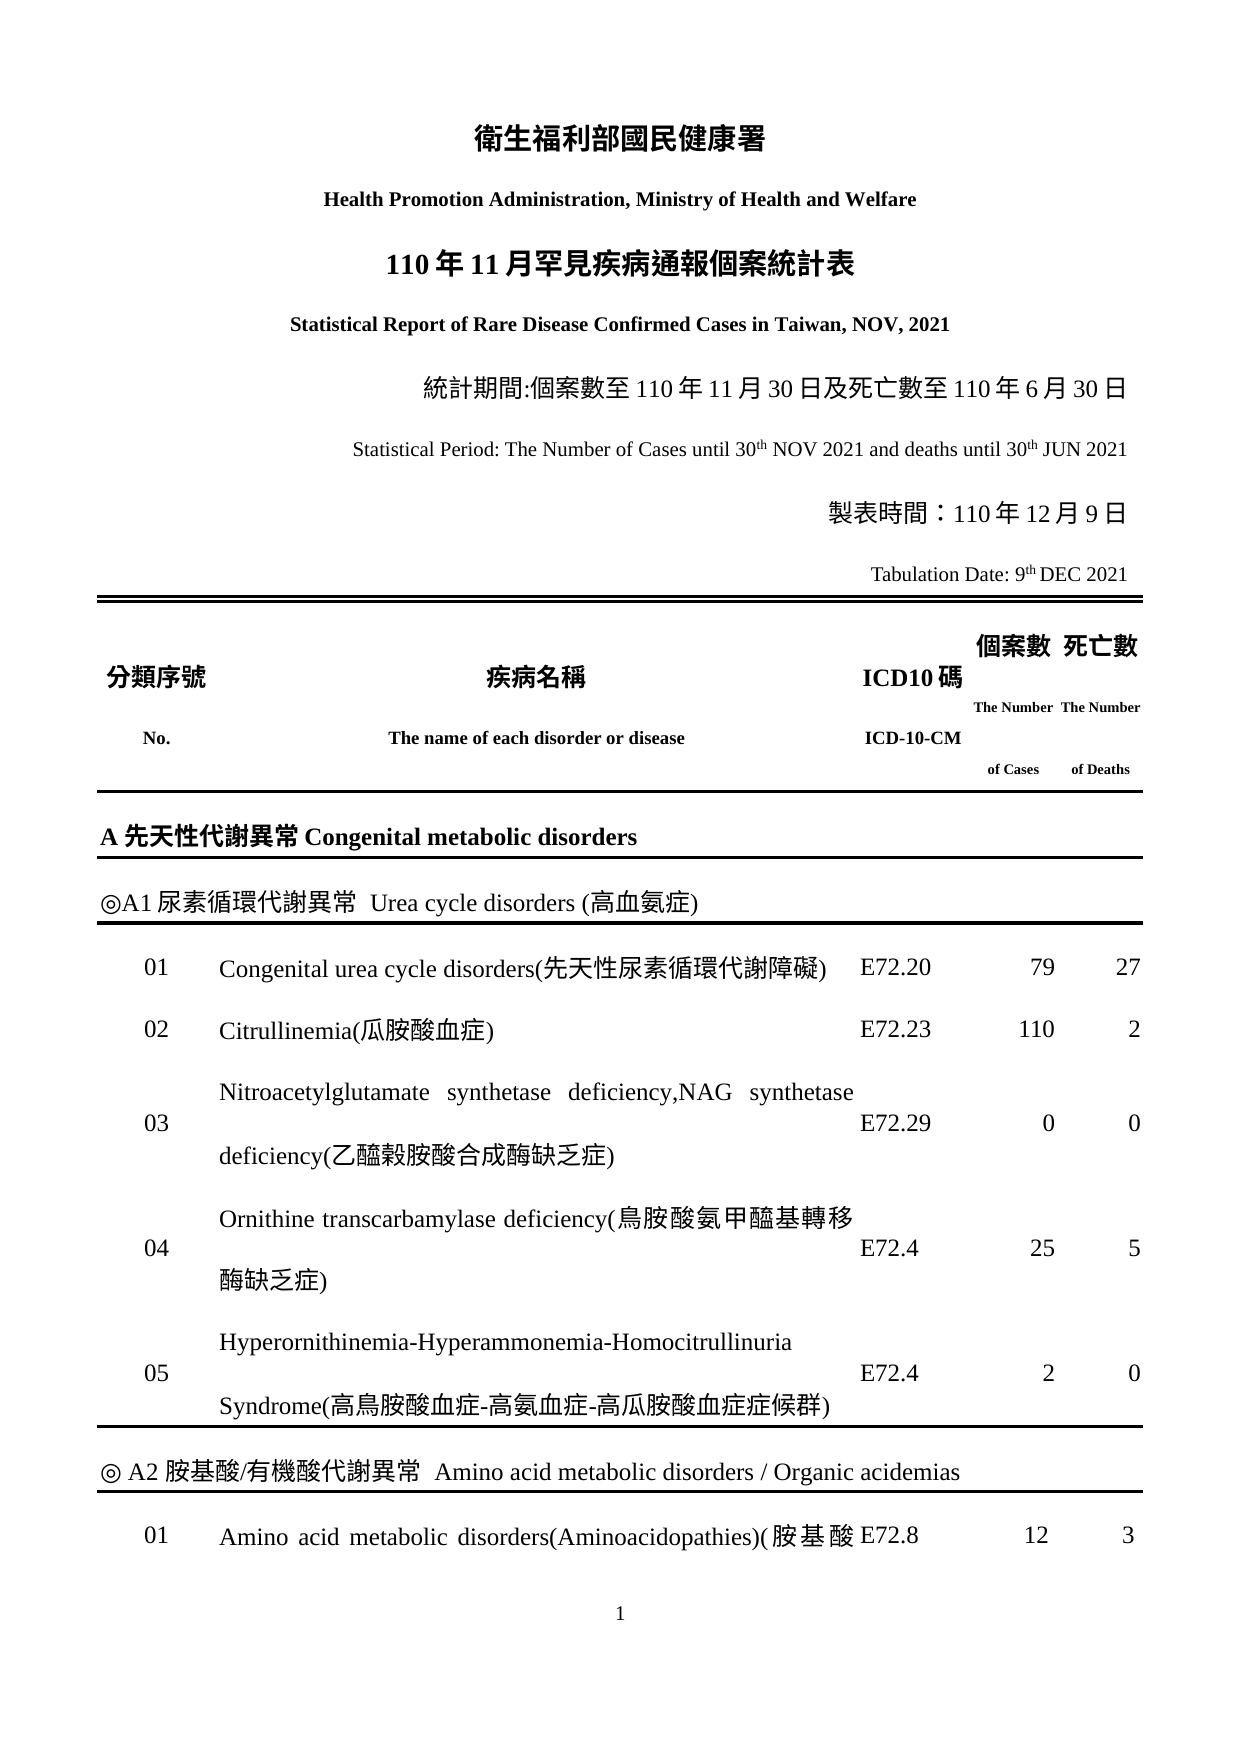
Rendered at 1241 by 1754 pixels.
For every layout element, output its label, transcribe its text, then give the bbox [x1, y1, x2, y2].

table_cell 05 [97, 1300, 216, 1424]
text Statistical Period: The Number of Cases until 30th NOV 2021 and deaths until 30th JUN 2021 [112, 407, 1128, 470]
table_cell 27 [1058, 925, 1143, 987]
table_cell E72.4 [857, 1300, 969, 1424]
table_cell Nitroacetylglutamate synthetase deficiency,NAG synthetase deficiency(乙醯榖胺酸合成酶缺乏症) [216, 1050, 857, 1174]
table_cell 12 [969, 1493, 1057, 1556]
table_cell 5 [1058, 1175, 1143, 1299]
table_cell 02 [97, 987, 216, 1049]
table_cell Hyperornithinemia-Hyperammonemia-Homocitrullinuria Syndrome(高鳥胺酸血症-高氨血症-高瓜胺酸血症症候群) [216, 1300, 857, 1424]
table_cell 25 [969, 1175, 1057, 1299]
table_cell Congenital urea cycle disorders(先天性尿素循環代謝障礙) [216, 925, 857, 987]
table_cell ◎ A2 胺基酸/有機酸代謝異常 Amino acid metabolic disorders / Organic acidemias [97, 1428, 1143, 1490]
table_header 死亡數 The Number of Deaths [1058, 603, 1143, 790]
table_cell E72.4 [857, 1175, 969, 1299]
table_cell 01 [97, 925, 216, 987]
table_cell 3 [1058, 1493, 1143, 1556]
table_cell Amino acid metabolic disorders(Aminoacidopathies)(胺基酸 [216, 1493, 857, 1556]
table_cell 04 [97, 1175, 216, 1299]
table_cell E72.29 [857, 1050, 969, 1174]
table_cell Ornithine transcarbamylase deficiency(鳥胺酸氨甲醯基轉移酶缺乏症) [216, 1175, 857, 1299]
table_cell 01 [97, 1493, 216, 1556]
table_cell 2 [1058, 987, 1143, 1049]
text 衛生福利部國民健康署 [112, 95, 1128, 157]
table_header 分類序號 No. [97, 603, 216, 790]
table_cell 79 [969, 925, 1057, 987]
table_cell E72.8 [857, 1493, 969, 1556]
text Statistical Report of Rare Disease Confirmed Cases in Taiwan, NOV, 2021 [112, 282, 1128, 345]
table_cell Citrullinemia(瓜胺酸血症) [216, 987, 857, 1049]
text 110年11月罕見疾病通報個案統計表 [112, 220, 1128, 282]
table_cell A 先天性代謝異常Congenital metabolic disorders [97, 793, 1143, 856]
table_cell E72.20 [857, 925, 969, 987]
text Tabulation Date: 9th DEC 2021 [112, 532, 1128, 595]
table_cell E72.23 [857, 987, 969, 1049]
table_cell 03 [97, 1050, 216, 1174]
table_header 疾病名稱 The name of each disorder or disease [216, 603, 857, 790]
table_cell 2 [969, 1300, 1057, 1424]
table_cell ◎A1尿素循環代謝異常 Urea cycle disorders (高血氨症) [97, 859, 1143, 921]
table_cell 0 [1058, 1050, 1143, 1174]
text Health Promotion Administration, Ministry of Health and Welfare [112, 157, 1128, 220]
table_cell 110 [969, 987, 1057, 1049]
table_cell 0 [969, 1050, 1057, 1174]
text 統計期間:個案數至110年11月30日及死亡數至110年6月30日 [112, 345, 1128, 407]
table_header ICD10碼 ICD-10-CM [857, 603, 969, 790]
table_cell 0 [1058, 1300, 1143, 1424]
table_header 個案數 The Number of Cases [969, 603, 1057, 790]
text 製表時間：110年12月9日 [112, 470, 1128, 532]
